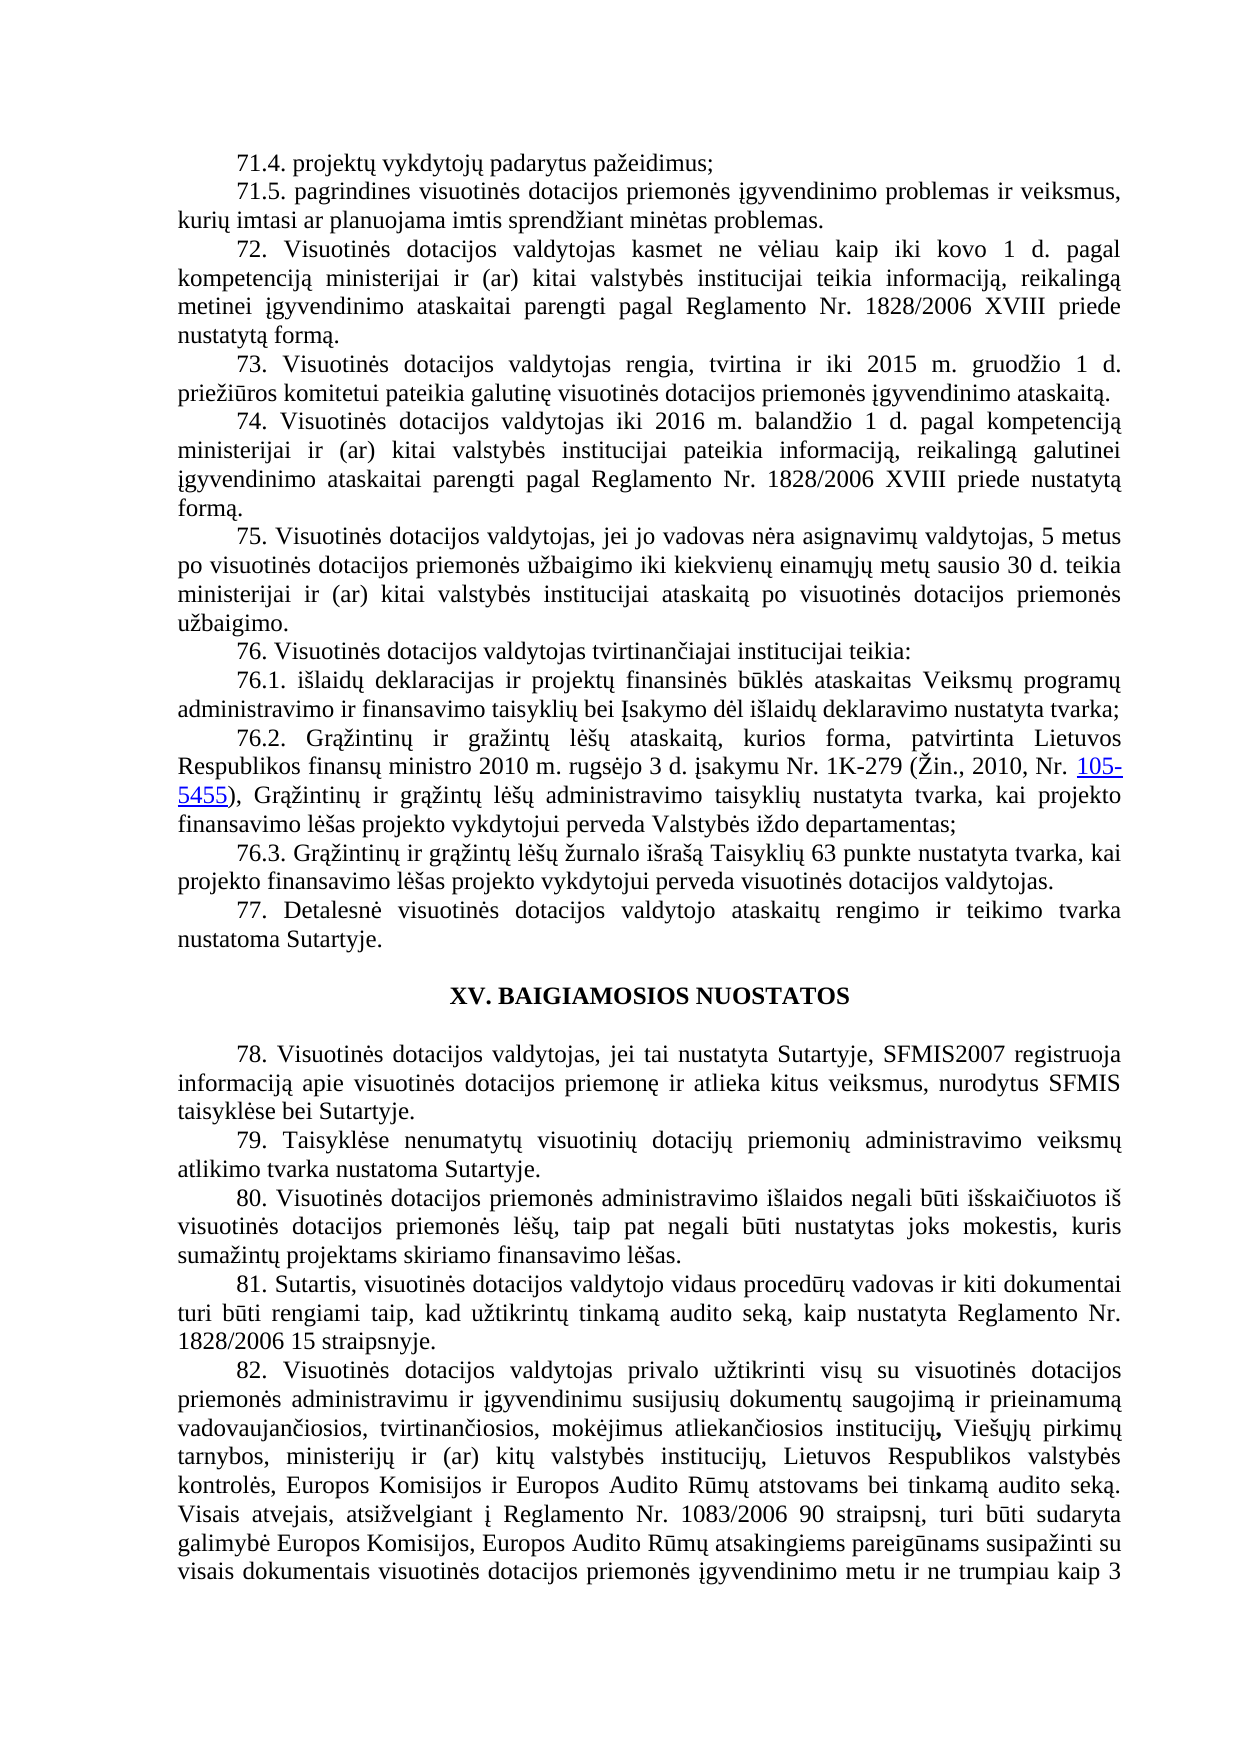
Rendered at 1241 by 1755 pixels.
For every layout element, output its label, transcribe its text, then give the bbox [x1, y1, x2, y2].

text 81. Sutartis, visuotinės dotacijos valdytojo vidaus procedūrų vadovas ir kiti dokumentai turi būti rengiami taip, kad užtikrintų tinkamą audito seką, kaip nustatyta Reglamento Nr. 1828/2006 15 straipsnyje. [177, 1269, 1122, 1355]
text 82. Visuotinės dotacijos valdytojas privalo užtikrinti visų su visuotinės dotacijos priemonės administravimu ir įgyvendinimu susijusių dokumentų saugojimą ir prieinamumą vadovaujančiosios, tvirtinančiosios, mokėjimus atliekančiosios institucijų, Viešųjų pirkimų tarnybos, ministerijų ir (ar) kitų valstybės institucijų, Lietuvos Respublikos valstybės kontrolės, Europos Komisijos ir Europos Audito Rūmų atstovams bei tinkamą audito seką. Visais atvejais, atsižvelgiant į Reglamento Nr. 1083/2006 90 straipsnį, turi būti sudaryta galimybė Europos Komisijos, Europos Audito Rūmų atsakingiems pareigūnams susipažinti su visais dokumentais visuotinės dotacijos priemonės įgyvendinimo metu ir ne trumpiau kaip 3 [177, 1355, 1122, 1585]
text 75. Visuotinės dotacijos valdytojas, jei jo vadovas nėra asignavimų valdytojas, 5 metus po visuotinės dotacijos priemonės užbaigimo iki kiekvienų einamųjų metų sausio 30 d. teikia ministerijai ir (ar) kitai valstybės institucijai ataskaitą po visuotinės dotacijos priemonės užbaigimo. [177, 521, 1122, 636]
text 77. Detalesnė visuotinės dotacijos valdytojo ataskaitų rengimo ir teikimo tvarka nustatoma Sutartyje. [177, 895, 1122, 953]
text 76. Visuotinės dotacijos valdytojas tvirtinančiajai institucijai teikia: [177, 636, 1122, 665]
text 78. Visuotinės dotacijos valdytojas, jei tai nustatyta Sutartyje, SFMIS2007 registruoja informaciją apie visuotinės dotacijos priemonę ir atlieka kitus veiksmus, nurodytus SFMIS taisyklėse bei Sutartyje. [177, 1039, 1122, 1125]
text 76.3. Grąžintinų ir grąžintų lėšų žurnalo išrašą Taisyklių 63 punkte nustatyta tvarka, kai projekto finansavimo lėšas projekto vykdytojui perveda visuotinės dotacijos valdytojas. [177, 838, 1122, 895]
text 72. Visuotinės dotacijos valdytojas kasmet ne vėliau kaip iki kovo 1 d. pagal kompetenciją ministerijai ir (ar) kitai valstybės institucijai teikia informaciją, reikalingą metinei įgyvendinimo ataskaitai parengti pagal Reglamento Nr. 1828/2006 XVIII priede nustatytą formą. [177, 234, 1122, 349]
text XV. BAIGIAMOSIOS NUOSTATOS [177, 981, 1122, 1010]
text 79. Taisyklėse nenumatytų visuotinių dotacijų priemonių administravimo veiksmų atlikimo tvarka nustatoma Sutartyje. [177, 1125, 1122, 1183]
text 74. Visuotinės dotacijos valdytojas iki 2016 m. balandžio 1 d. pagal kompetenciją ministerijai ir (ar) kitai valstybės institucijai pateikia informaciją, reikalingą galutinei įgyvendinimo ataskaitai parengti pagal Reglamento Nr. 1828/2006 XVIII priede nustatytą formą. [177, 406, 1122, 521]
text 73. Visuotinės dotacijos valdytojas rengia, tvirtina ir iki 2015 m. gruodžio 1 d. priežiūros komitetui pateikia galutinę visuotinės dotacijos priemonės įgyvendinimo ataskaitą. [177, 349, 1122, 406]
text 71.5. pagrindines visuotinės dotacijos priemonės įgyvendinimo problemas ir veiksmus, kurių imtasi ar planuojama imtis sprendžiant minėtas problemas. [177, 176, 1122, 234]
text 71.4. projektų vykdytojų padarytus pažeidimus; [177, 148, 1122, 176]
text 76.1. išlaidų deklaracijas ir projektų finansinės būklės ataskaitas Veiksmų programų administravimo ir finansavimo taisyklių bei Įsakymo dėl išlaidų deklaravimo nustatyta tvarka; [177, 665, 1122, 723]
text 80. Visuotinės dotacijos priemonės administravimo išlaidos negali būti išskaičiuotos iš visuotinės dotacijos priemonės lėšų, taip pat negali būti nustatytas joks mokestis, kuris sumažintų projektams skiriamo finansavimo lėšas. [177, 1183, 1122, 1269]
text 76.2. Grąžintinų ir gražintų lėšų ataskaitą, kurios forma, patvirtinta Lietuvos Respublikos finansų ministro 2010 m. rugsėjo 3 d. įsakymu Nr. 1K-279 (Žin., 2010, Nr. 105-5455), Grąžintinų ir grąžintų lėšų administravimo taisyklių nustatyta tvarka, kai projekto finansavimo lėšas projekto vykdytojui perveda Valstybės iždo departamentas; [177, 723, 1122, 838]
